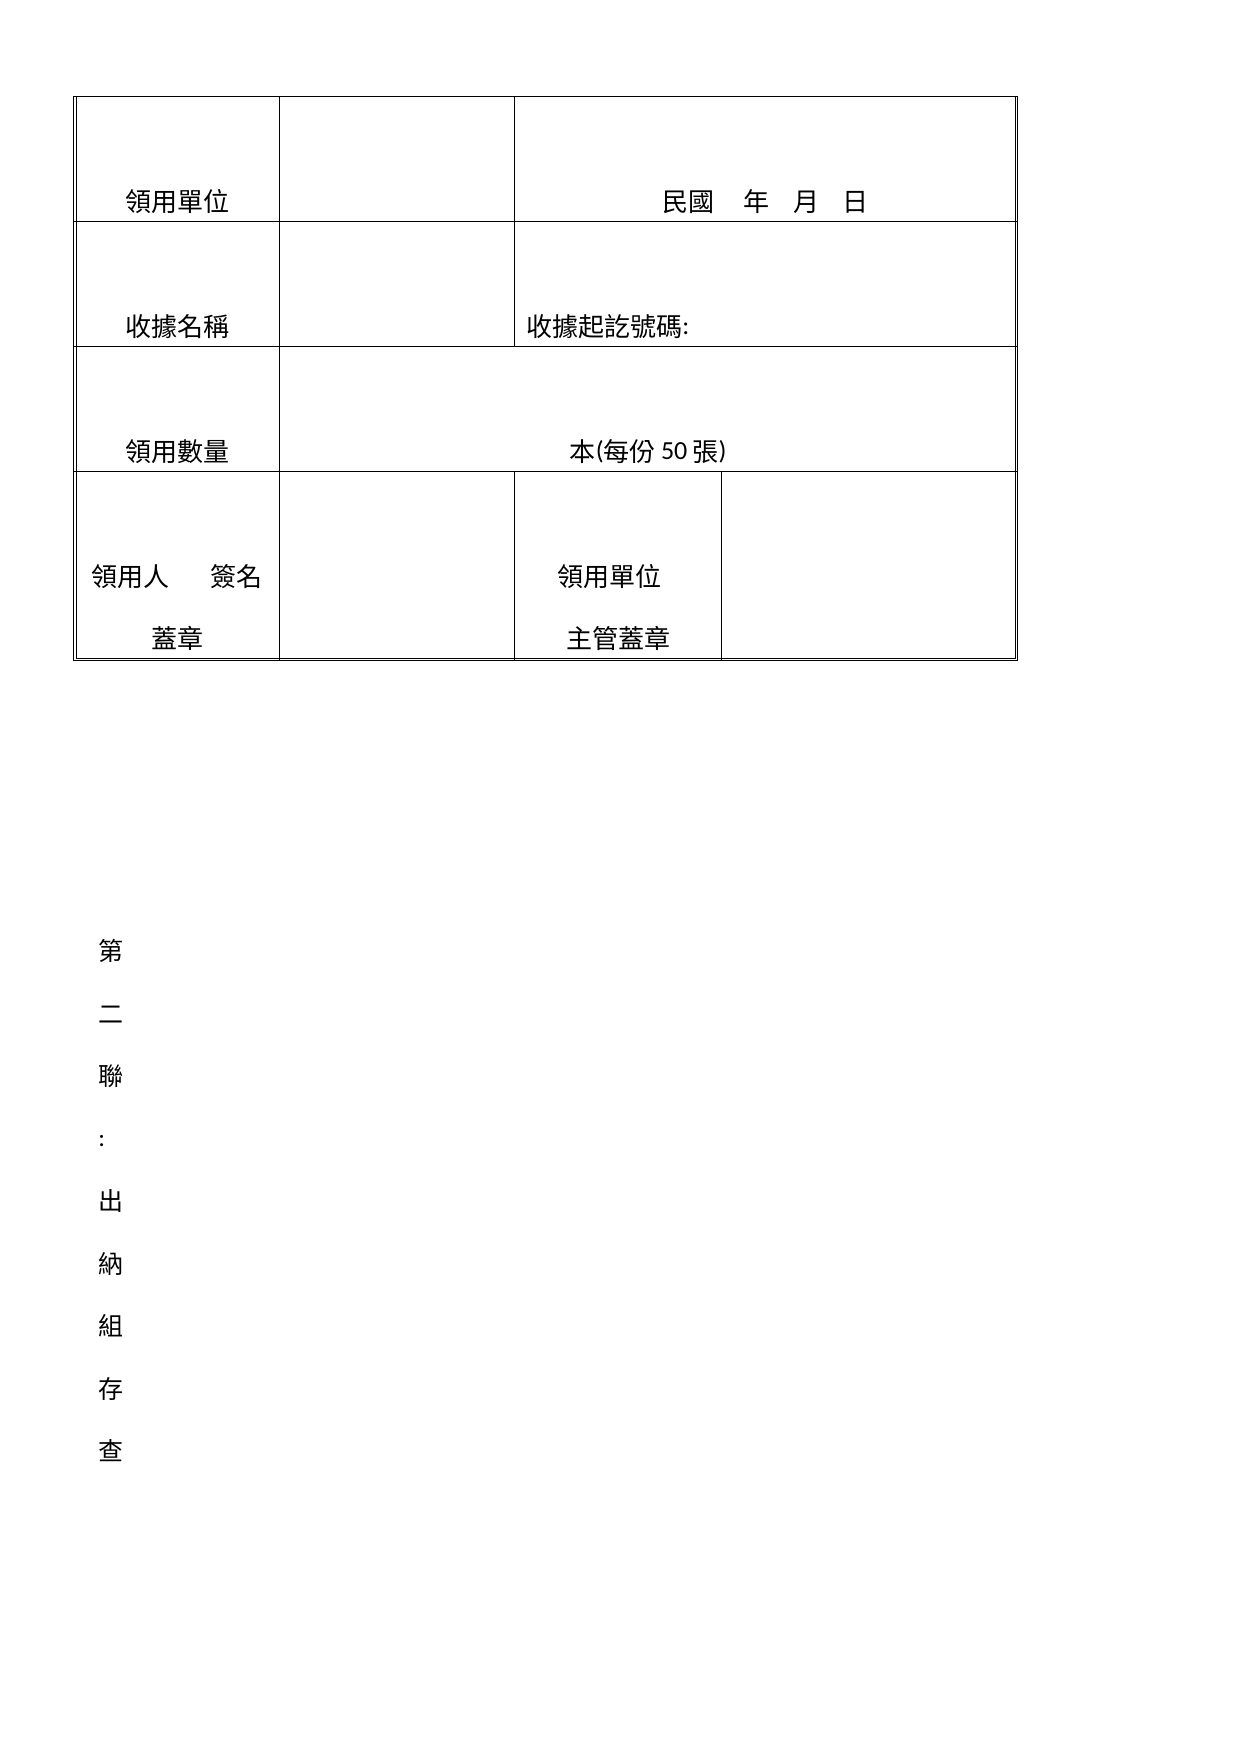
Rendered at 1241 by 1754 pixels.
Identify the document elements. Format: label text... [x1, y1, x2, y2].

table_cell 民國 年 月 日 [515, 97, 1015, 221]
table_cell 本(每份50張) [280, 347, 1015, 471]
table_cell 收據起訖號碼: [515, 222, 1015, 346]
table_cell [280, 222, 514, 346]
table_cell 領用單位 主管蓋章 [515, 472, 721, 658]
table_header 第二聯:出納組存查 [75, 908, 136, 1471]
table_cell [722, 472, 1015, 658]
table_cell [280, 97, 514, 221]
table_cell 領用人 簽名蓋章 [77, 472, 279, 658]
table_cell 領用單位 [77, 97, 279, 221]
table_cell [280, 472, 514, 658]
table_cell 收據名稱 [77, 222, 279, 346]
table_cell 領用數量 [77, 347, 279, 471]
